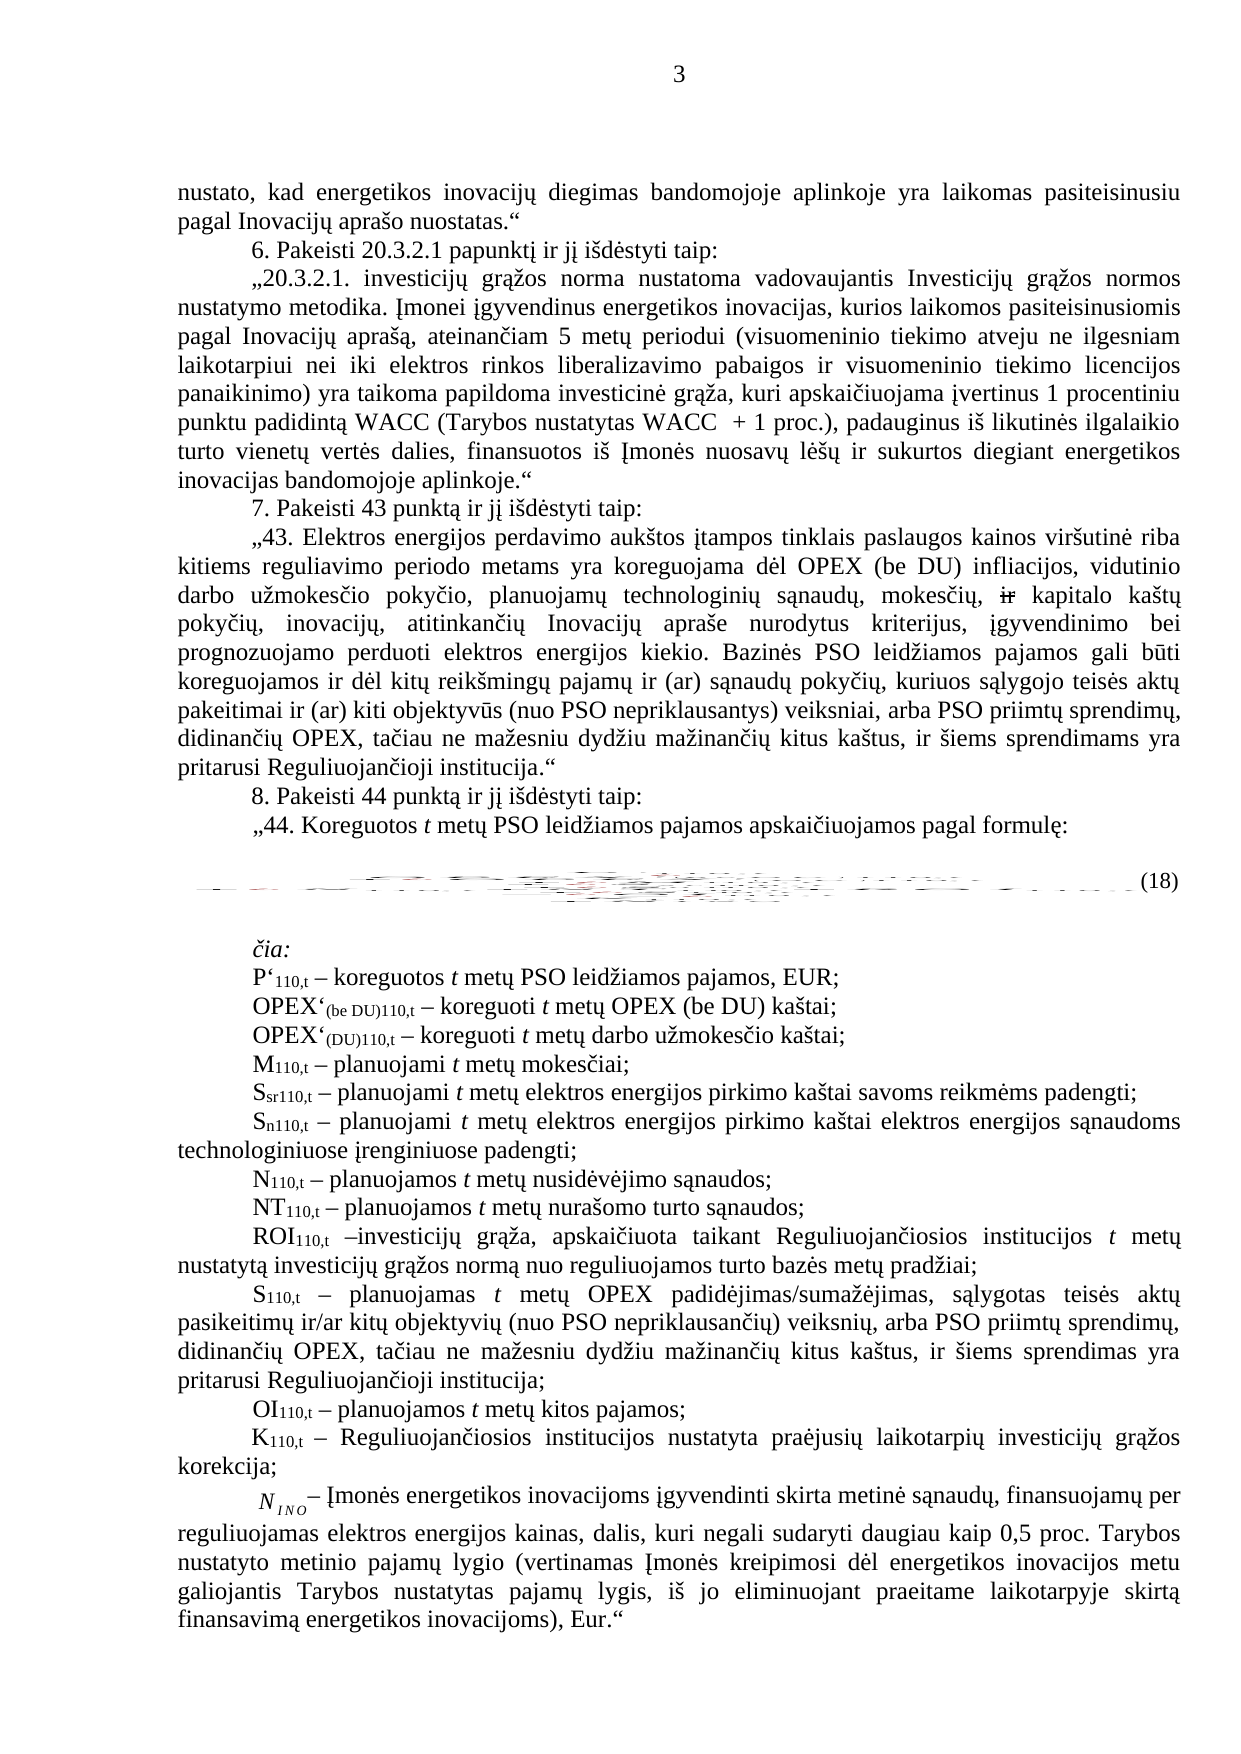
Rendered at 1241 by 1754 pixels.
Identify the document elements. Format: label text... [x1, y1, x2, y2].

text „43. Elektros energijos perdavimo aukštos įtampos tinklais paslaugos kainos viršutinė riba kitiems reguliavimo periodo metams yra koreguojama dėl OPEX (be DU) infliacijos, vidutinio darbo užmokesčio pokyčio, planuojamų technologinių sąnaudų, mokesčių, ir kapitalo kaštų pokyčių, inovacijų, atitinkančių Inovacijų apraše nurodytus kriterijus, įgyvendinimo bei prognozuojamo perduoti elektros energijos kiekio. Bazinės PSO leidžiamos pajamos gali būti koreguojamos ir dėl kitų reikšmingų pajamų ir (ar) sąnaudų pokyčių, kuriuos sąlygojo teisės aktų pakeitimai ir (ar) kiti objektyvūs (nuo PSO nepriklausantys) veiksniai, arba PSO priimtų sprendimų, didinančių OPEX, tačiau ne mažesniu dydžiu mažinančių kitus kaštus, ir šiems sprendimams yra pritarusi Reguliuojančioji institucija.“ [177, 522, 1181, 781]
text M110,t – planuojami t metų mokesčiai; [177, 1049, 1181, 1077]
text „44. Koreguotos t metų PSO leidžiamos pajamos apskaičiuojamos pagal formulę: [177, 810, 1181, 838]
text 6. Pakeisti 20.3.2.1 papunktį ir jį išdėstyti taip: [177, 235, 1181, 263]
text S110,t – planuojamas t metų OPEX padidėjimas/sumažėjimas, sąlygotas teisės aktų pasikeitimų ir/ar kitų objektyvių (nuo PSO nepriklausančių) veiksnių, arba PSO priimtų sprendimų, didinančių OPEX, tačiau ne mažesniu dydžiu mažinančių kitus kaštus, ir šiems sprendimas yra pritarusi Reguliuojančioji institucija; [177, 1279, 1181, 1394]
text OPEX‘(be DU)110,t – koreguoti t metų OPEX (be DU) kaštai; [177, 991, 1181, 1020]
text 7. Pakeisti 43 punktą ir jį išdėstyti taip: [177, 493, 1181, 522]
text nustato, kad energetikos inovacijų diegimas bandomojoje aplinkoje yra laikomas pasiteisinusiu pagal Inovacijų aprašo nuostatas.“ [177, 177, 1181, 235]
text Ssr110,t – planuojami t metų elektros energijos pirkimo kaštai savoms reikmėms padengti; [177, 1077, 1181, 1106]
text 8. Pakeisti 44 punktą ir jį išdėstyti taip: [177, 781, 1181, 810]
text OI110,t – planuojamos t metų kitos pajamos; [177, 1394, 1181, 1422]
text (18) [177, 867, 1196, 905]
text čia: [177, 934, 1181, 962]
text NT110,t – planuojamos t metų nurašomo turto sąnaudos; [177, 1192, 1181, 1221]
text P‘110,t – koreguotos t metų PSO leidžiamos pajamos, EUR; [177, 962, 1181, 991]
text – Įmonės energetikos inovacijoms įgyvendinti skirta metinė sąnaudų, finansuojamų per reguliuojamas elektros energijos kainas, dalis, kuri negali sudaryti daugiau kaip 0,5 proc. Tarybos nustatyto metinio pajamų lygio (vertinamas Įmonės kreipimosi dėl energetikos inovacijos metu galiojantis Tarybos nustatytas pajamų lygis, iš jo eliminuojant praeitame laikotarpyje skirtą finansavimą energetikos inovacijoms), Eur.“ [177, 1480, 1181, 1633]
text OPEX‘(DU)110,t – koreguoti t metų darbo užmokesčio kaštai; [177, 1020, 1181, 1049]
text K110,t – Reguliuojančiosios institucijos nustatyta praėjusių laikotarpių investicijų grąžos korekcija; [177, 1422, 1181, 1480]
text Sn110,t – planuojami t metų elektros energijos pirkimo kaštai elektros energijos sąnaudoms technologiniuose įrenginiuose padengti; [177, 1106, 1181, 1164]
text N110,t – planuojamos t metų nusidėvėjimo sąnaudos; [177, 1164, 1181, 1192]
text „20.3.2.1. investicijų grąžos norma nustatoma vadovaujantis Investicijų grąžos normos nustatymo metodika. Įmonei įgyvendinus energetikos inovacijas, kurios laikomos pasiteisinusiomis pagal Inovacijų aprašą, ateinančiam 5 metų periodui (visuomeninio tiekimo atveju ne ilgesniam laikotarpiui nei iki elektros rinkos liberalizavimo pabaigos ir visuomeninio tiekimo licencijos panaikinimo) yra taikoma papildoma investicinė grąža, kuri apskaičiuojama įvertinus 1 procentiniu punktu padidintą WACC (Tarybos nustatytas WACC + 1 proc.), padauginus iš likutinės ilgalaikio turto vienetų vertės dalies, finansuotos iš Įmonės nuosavų lėšų ir sukurtos diegiant energetikos inovacijas bandomojoje aplinkoje.“ [177, 263, 1181, 493]
text ROI110,t –investicijų grąža, apskaičiuota taikant Reguliuojančiosios institucijos t metų nustatytą investicijų grąžos normą nuo reguliuojamos turto bazės metų pradžiai; [177, 1221, 1181, 1279]
